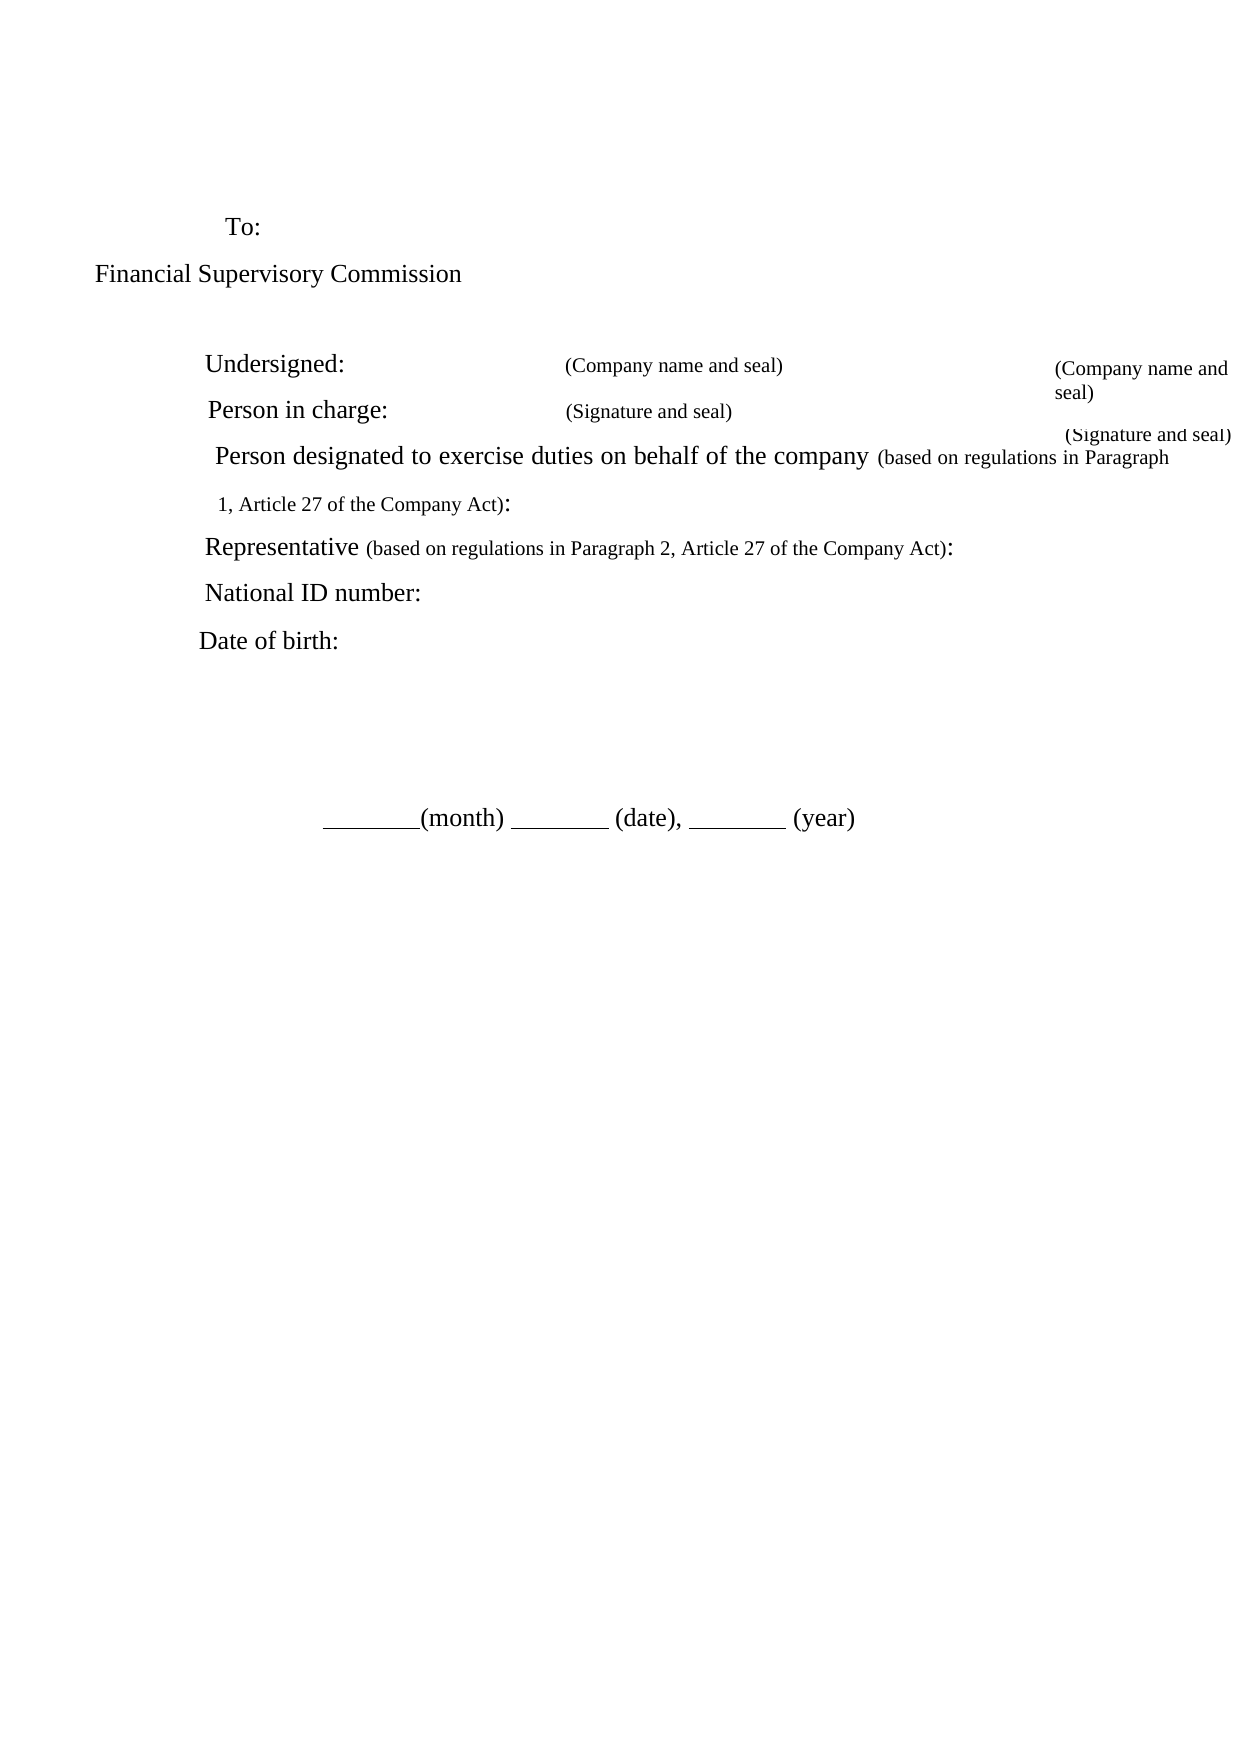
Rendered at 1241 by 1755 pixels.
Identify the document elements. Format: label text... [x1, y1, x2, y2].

text (month) (date), (year) [94, 802, 1169, 832]
text Financial Supervisory Commission [94, 242, 1169, 288]
text Person in charge: (Signature and seal) [94, 380, 1053, 426]
text Undersigned: (Company name and seal) [94, 334, 1169, 380]
text Person designated to exercise duties on behalf of the company (based on regulations in Paragraph 1, Article 27 of the Company Act): [94, 426, 1169, 517]
text To: [94, 197, 1169, 242]
text Representative (based on regulations in Paragraph 2, Article 27 of the Company Act): [94, 517, 1169, 563]
text Date of birth: [94, 609, 1169, 655]
text National ID number: [94, 563, 1169, 609]
